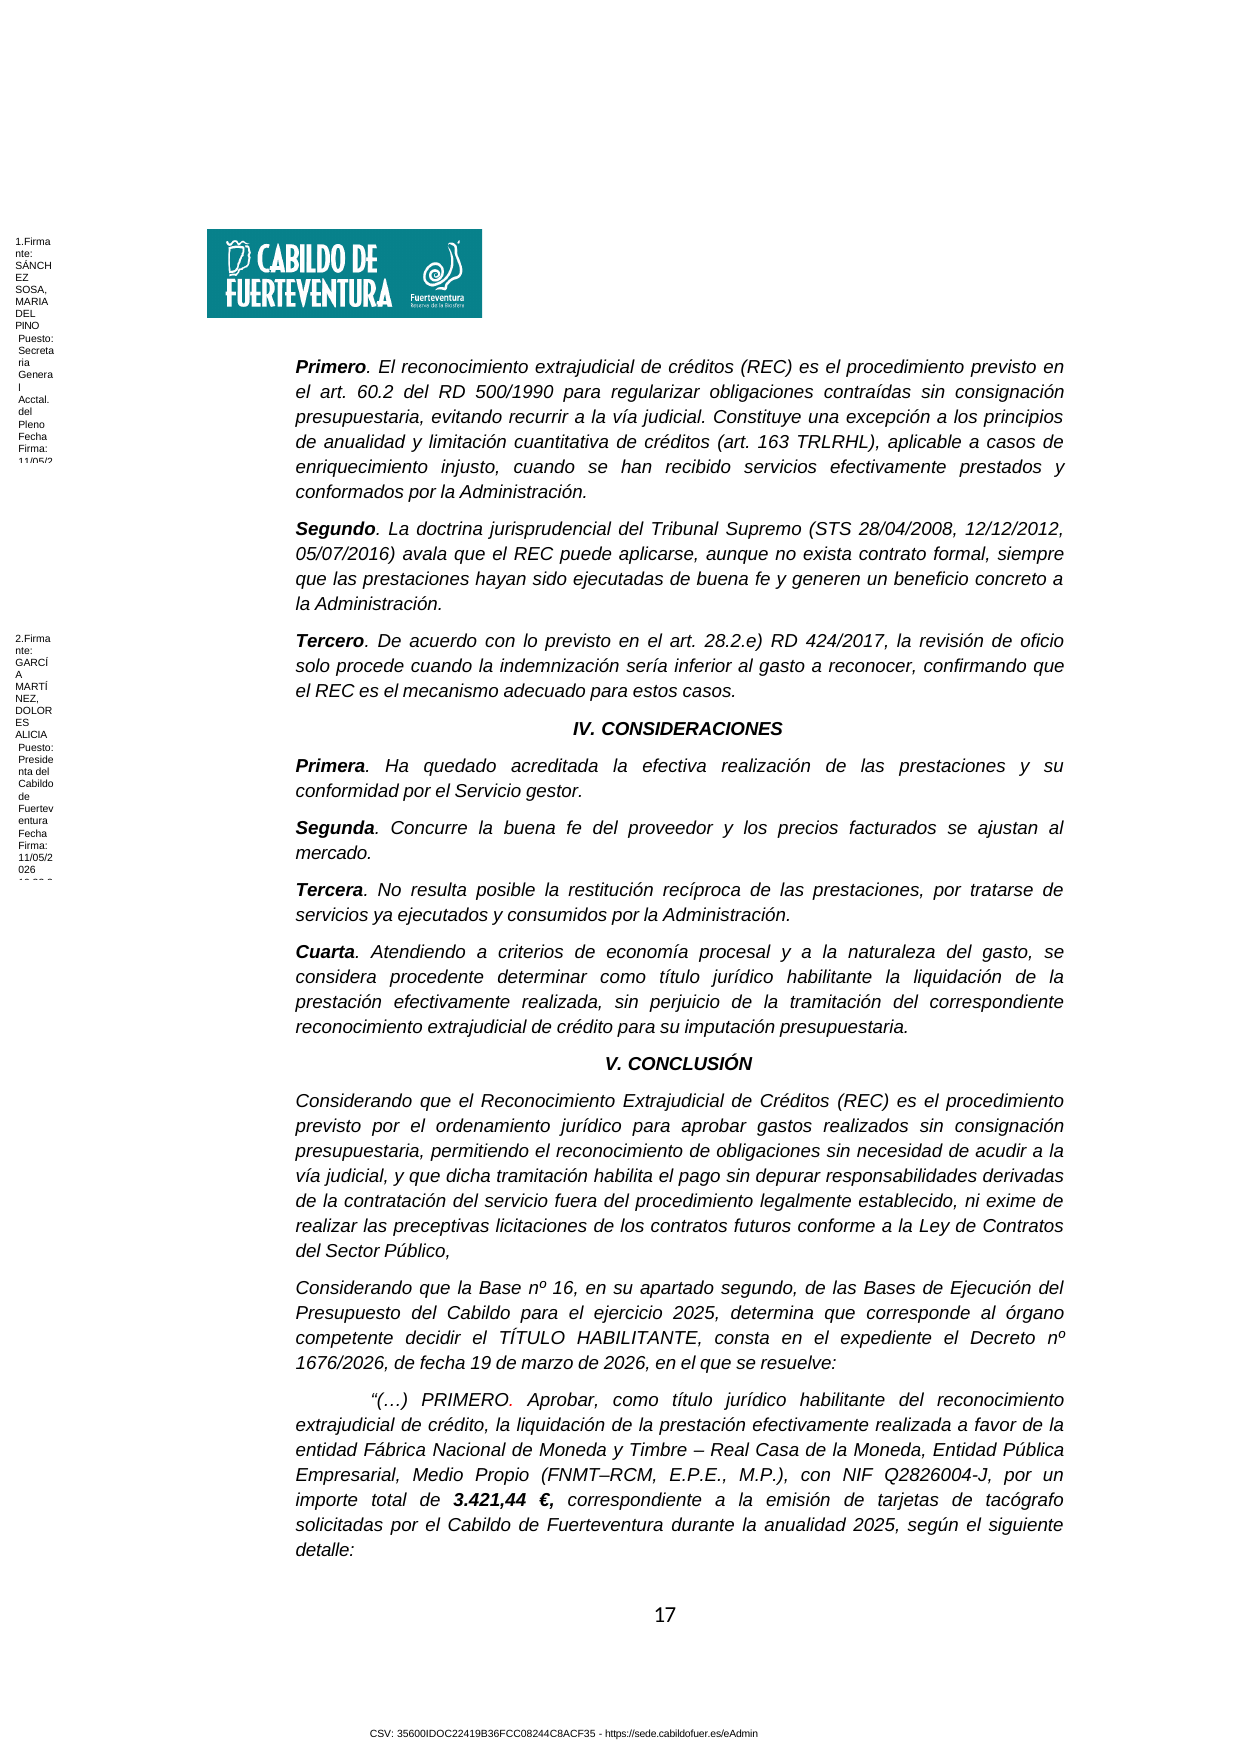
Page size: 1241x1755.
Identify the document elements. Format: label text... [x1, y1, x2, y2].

text 2.Firmante: GARCÍA MARTÍNEZ, DOLORES ALICIA [15, 633, 54, 741]
text Puesto: Presidenta del Cabildo de Fuerteventura Fecha Firma: 11/05/2026 10:33:37 [18, 741, 54, 879]
text Primera. Ha quedado acreditada la efectiva realización de las prestaciones y su conformidad por el Servicio gestor. [295, 754, 1064, 801]
text Cuarta. Atendiendo a criterios de economía procesal y a la naturaleza del gasto, se considera procedente determinar como título jurídico habilitante la liquidación de la prestación efectivamente realizada, sin perjuicio de la tramitación del correspondiente reconocimiento extrajudicial de crédito para su imputación presupuestaria. [295, 941, 1064, 1037]
subtitle 17 [185, 1600, 1145, 1628]
text Tercera. No resulta posible la restitución recíproca de las prestaciones, por tratarse de servicios ya ejecutados y consumidos por la Administración. [295, 879, 1064, 925]
text 1.Firmante: SÁNCHEZ SOSA,MARIA DEL PINO [15, 236, 54, 332]
text Primero. El reconocimiento extrajudicial de créditos (REC) es el procedimiento previsto en el art. 60.2 del RD 500/1990 para regularizar obligaciones contraídas sin consignación presupuestaria, evitando recurrir a la vía judicial. Constituye una excepción a los principios de anualidad y limitación cuantitativa de créditos (art. 163 TRLRHL), aplicable a casos de enriquecimiento injusto, cuando se han recibido servicios efectivamente prestados y conformados por la Administración. [295, 356, 1064, 502]
list CONCLUSIÓN [604, 1053, 1145, 1074]
text Tercero. De acuerdo con lo previsto en el art. 28.2.e) RD 424/2017, la revisión de oficio solo procede cuando la indemnización sería inferior al gasto a reconocer, confirmando que el REC es el mecanismo adecuado para estos casos. [295, 630, 1064, 701]
text Puesto: Secretaria General Acctal. del Pleno Fecha Firma: 11/05/2026 10:22:25 [18, 332, 54, 463]
list CONSIDERACIONES [573, 717, 1145, 739]
text Considerando que la Base nº 16, en su apartado segundo, de las Bases de Ejecución del Presupuesto del Cabildo para el ejercicio 2025, determina que corresponde al órgano competente decidir el TÍTULO HABILITANTE, consta en el expediente el Decreto nº 1676/2026, de fecha 19 de marzo de 2026, en el que se resuelve: [295, 1277, 1064, 1373]
text Segunda. Concurre la buena fe del proveedor y los precios facturados se ajustan al mercado. [295, 817, 1064, 863]
text “(…) PRIMERO. Aprobar, como título jurídico habilitante del reconocimiento extrajudicial de crédito, la liquidación de la prestación efectivamente realizada a favor de la entidad Fábrica Nacional de Moneda y Timbre – Real Casa de la Moneda, Entidad Pública Empresarial, Medio Propio (FNMT–RCM, E.P.E., M.P.), con NIF Q2826004-J, por un importe total de 3.421,44 €, correspondiente a la emisión de tarjetas de tacógrafo solicitadas por el Cabildo de Fuerteventura durante la anualidad 2025, según el siguiente detalle: [295, 1389, 1064, 1560]
text Considerando que el Reconocimiento Extrajudicial de Créditos (REC) es el procedimiento previsto por el ordenamiento jurídico para aprobar gastos realizados sin consignación presupuestaria, permitiendo el reconocimiento de obligaciones sin necesidad de acudir a la vía judicial, y que dicha tramitación habilita el pago sin depurar responsabilidades derivadas de la contratación del servicio fuera del procedimiento legalmente establecido, ni exime de realizar las preceptivas licitaciones de los contratos futuros conforme a la Ley de Contratos del Sector Público, [295, 1090, 1064, 1261]
text Segundo. La doctrina jurisprudencial del Tribunal Supremo (STS 28/04/2008, 12/12/2012, 05/07/2016) avala que el REC puede aplicarse, aunque no exista contrato formal, siempre que las prestaciones hayan sido ejecutadas de buena fe y generen un beneficio concreto a la Administración. [295, 518, 1064, 614]
